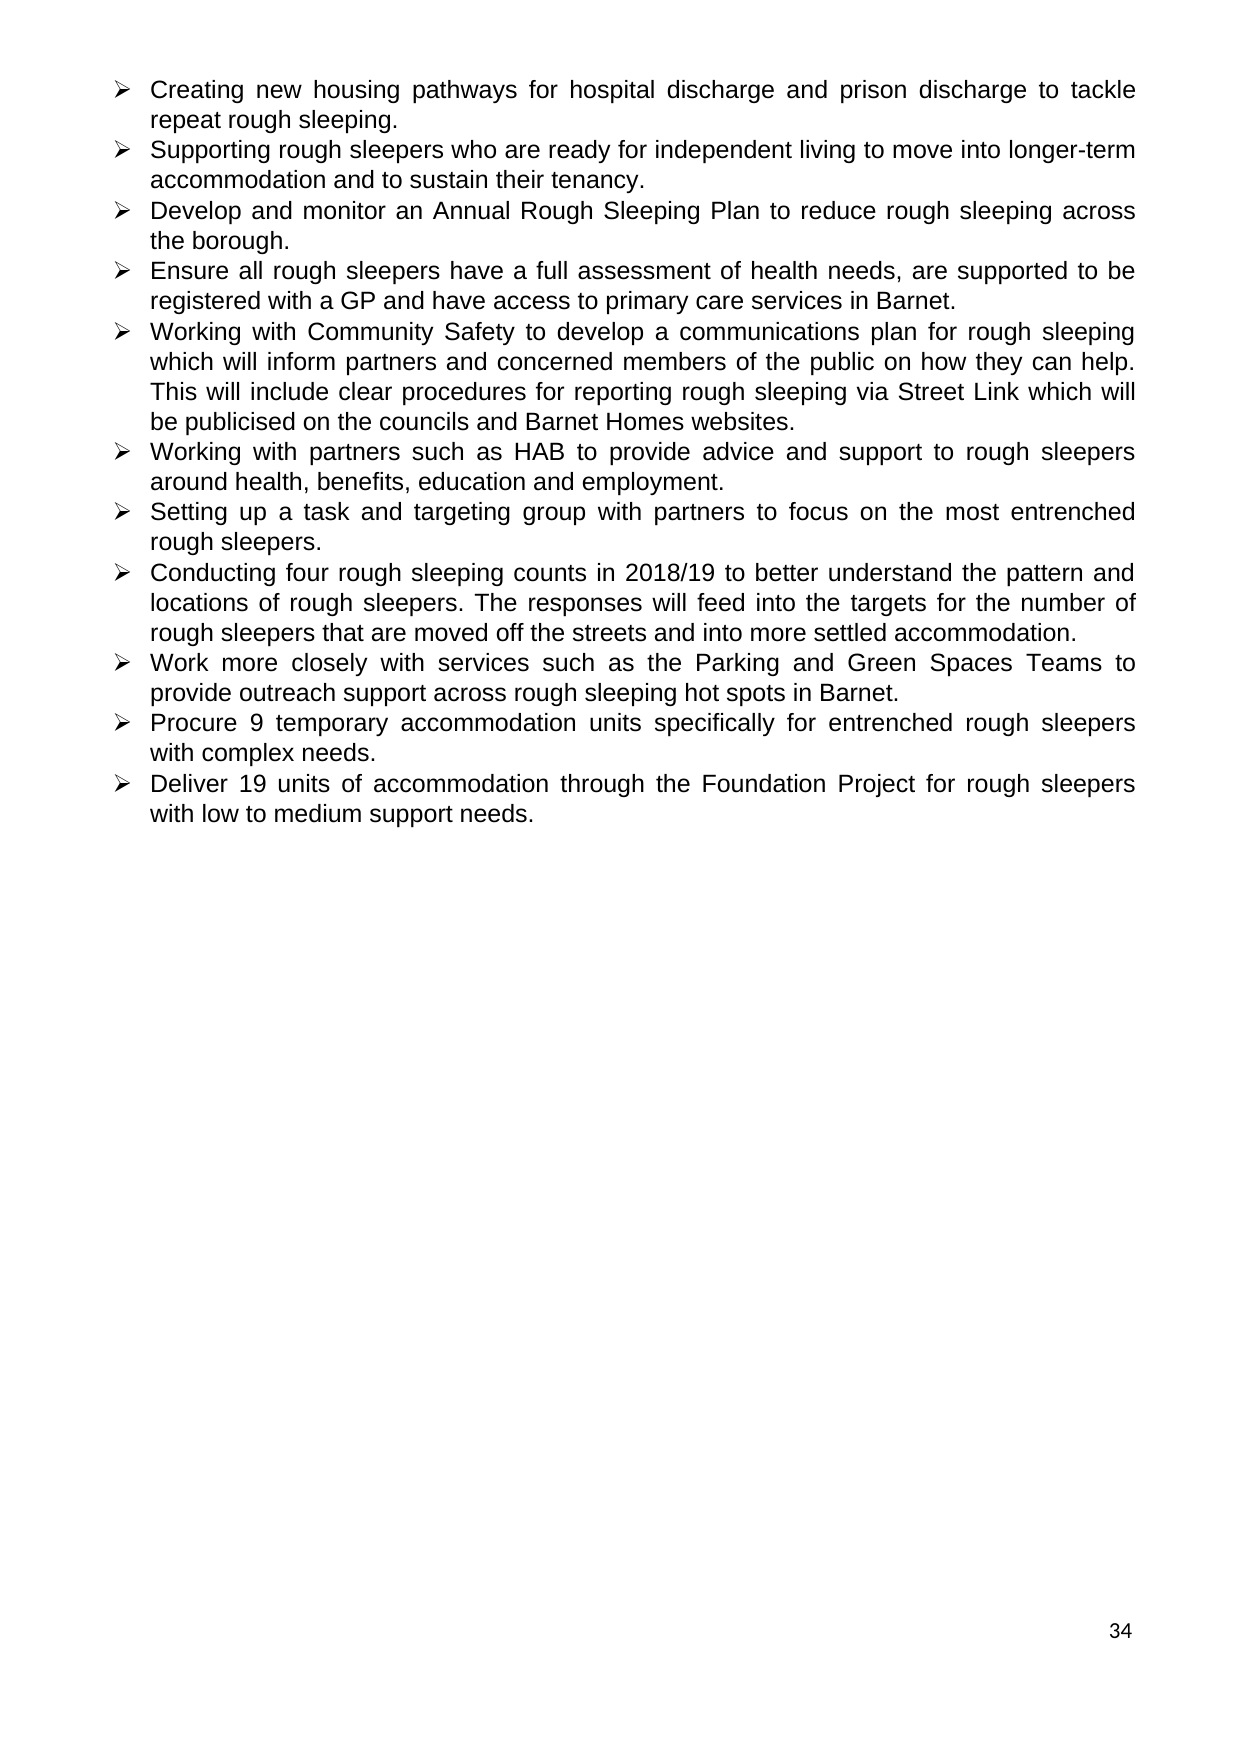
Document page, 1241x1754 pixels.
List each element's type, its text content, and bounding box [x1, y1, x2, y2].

list Supporting rough sleepers who are ready for independent living to move into longer-term accommodation and to sustain their tenancy. [112, 135, 1137, 194]
list Conducting four rough sleeping counts in 2018/19 to better understand the pattern and locations of rough sleepers. The responses will feed into the targets for the number of rough sleepers that are moved off the streets and into more settled accommodation. [112, 558, 1137, 646]
list Work more closely with services such as the Parking and Green Spaces Teams to provide outreach support across rough sleeping hot spots in Barnet. [112, 648, 1137, 707]
list Deliver 19 units of accommodation through the Foundation Project for rough sleepers with low to medium support needs. [112, 769, 1137, 827]
list Setting up a task and targeting group with partners to focus on the most entrenched rough sleepers. [112, 497, 1137, 556]
list Ensure all rough sleepers have a full assessment of health needs, are supported to be registered with a GP and have access to primary care services in Barnet. [112, 256, 1137, 315]
list Working with Community Safety to develop a communications plan for rough sleeping which will inform partners and concerned members of the public on how they can help. This will include clear procedures for reporting rough sleeping via Street Link which will be publicised on the councils and Barnet Homes websites. [112, 317, 1137, 435]
list Develop and monitor an Annual Rough Sleeping Plan to reduce rough sleeping across the borough. [112, 196, 1137, 254]
list Creating new housing pathways for hospital discharge and prison discharge to tackle repeat rough sleeping. [112, 75, 1137, 134]
list Procure 9 temporary accommodation units specifically for entrenched rough sleepers with complex needs. [112, 708, 1137, 767]
list Working with partners such as HAB to provide advice and support to rough sleepers around health, benefits, education and employment. [112, 437, 1137, 496]
